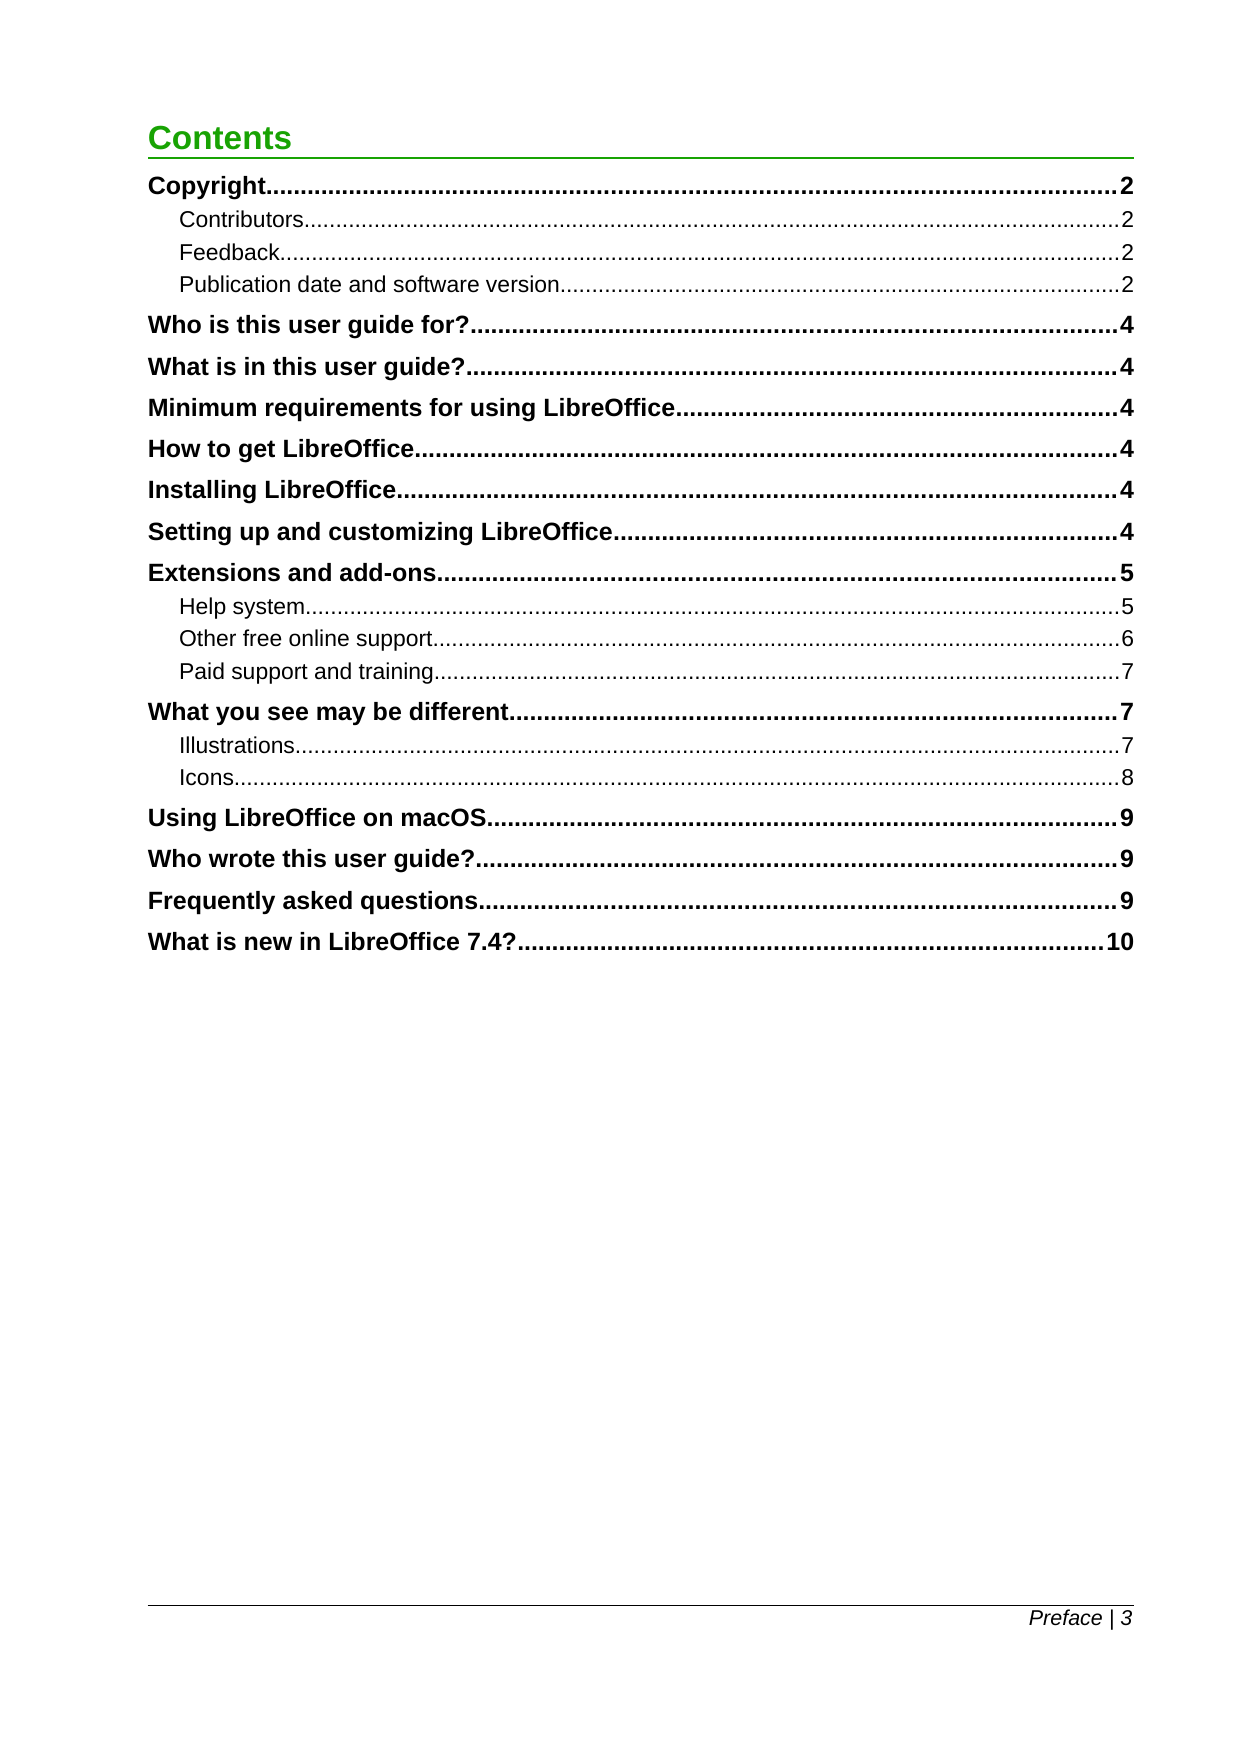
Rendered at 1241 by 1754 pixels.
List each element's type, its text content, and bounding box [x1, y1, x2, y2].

text Paid support and training 7 [179, 658, 1134, 684]
text Extensions and add-ons 5 [148, 558, 1134, 586]
text Minimum requirements for using LibreOffice 4 [148, 393, 1134, 421]
subtitle Contents [148, 118, 1134, 157]
text Icons 8 [179, 764, 1134, 791]
text Contributors 2 [179, 206, 1134, 232]
text Feedback 2 [179, 239, 1134, 265]
text Frequently asked questions 9 [148, 886, 1134, 914]
text Installing LibreOffice 4 [148, 475, 1134, 504]
text What is new in LibreOffice 7.4? 10 [148, 927, 1134, 956]
text Illustrations 7 [179, 732, 1134, 758]
text Publication date and software version 2 [179, 271, 1134, 298]
text Who is this user guide for? 4 [148, 310, 1134, 339]
text Help system 5 [179, 593, 1134, 619]
text What is in this user guide? 4 [148, 351, 1134, 380]
text What you see may be different 7 [148, 697, 1134, 726]
text Copyright 2 [148, 171, 1134, 200]
text Other free online support 6 [179, 625, 1134, 652]
text Who wrote this user guide? 9 [148, 844, 1134, 873]
text How to get LibreOffice 4 [148, 434, 1134, 463]
text Using LibreOffice on macOS 9 [148, 803, 1134, 832]
text Setting up and customizing LibreOffice 4 [148, 516, 1134, 545]
